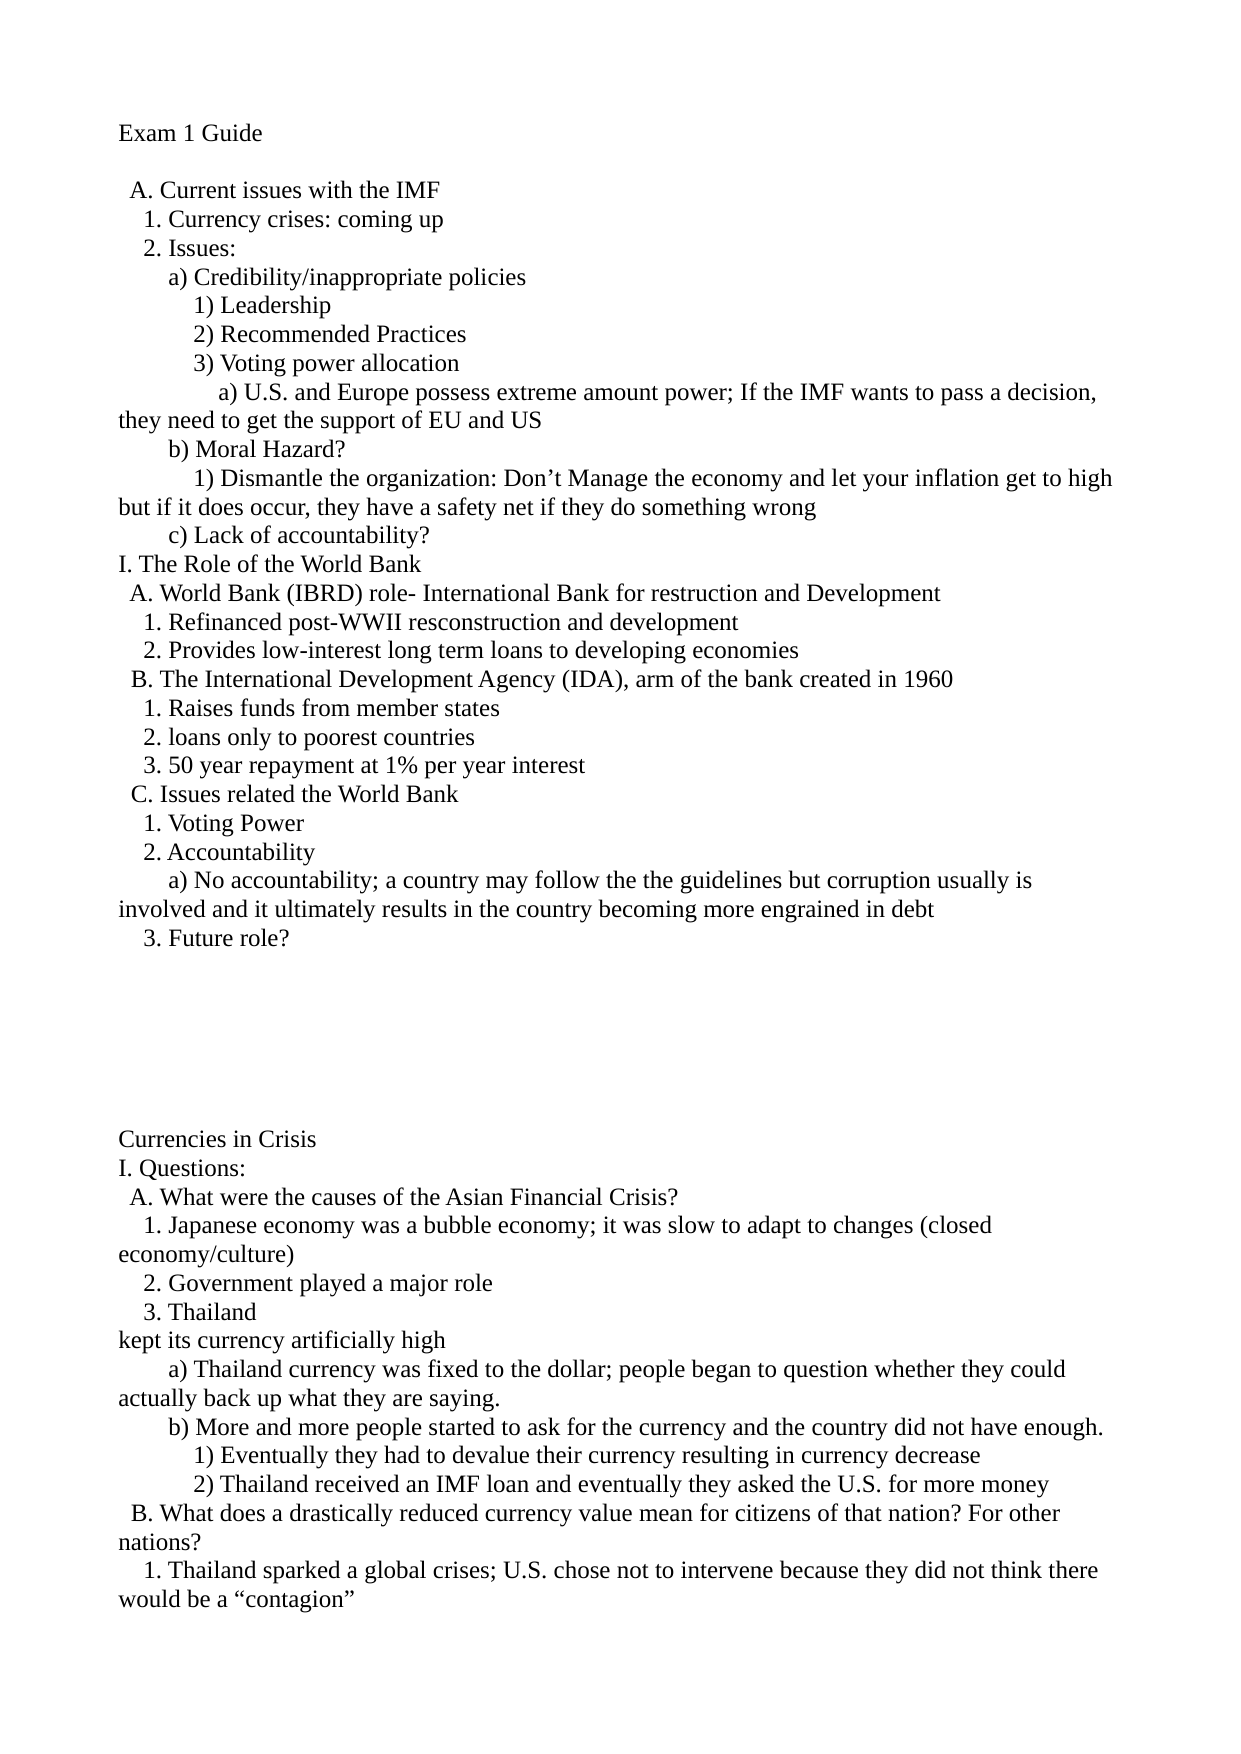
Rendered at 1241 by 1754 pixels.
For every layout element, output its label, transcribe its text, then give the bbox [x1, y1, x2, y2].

text kept its currency artificially high a) Thailand currency was fixed to the dollar; people began to question whether they could actually back up what they are saying. b) More and more people started to ask for the currency and the country did not have enough. 1) Eventually they had to devalue their currency resulting in currency decrease 2) Thailand received an IMF loan and eventually they asked the U.S. for more money B. What does a drastically reduced currency value mean for citizens of that nation? For other nations? 1. Thailand sparked a global crises; U.S. chose not to intervene because they did not think there would be a “contagion” [118, 1326, 1122, 1613]
text Exam 1 Guide A. Current issues with the IMF 1. Currency crises: coming up 2. Issues: a) Credibility/inappropriate policies 1) Leadership 2) Recommended Practices 3) Voting power allocation a) U.S. and Europe possess extreme amount power; If the IMF wants to pass a decision, they need to get the support of EU and US b) Moral Hazard? 1) Dismantle the organization: Don’t Manage the economy and let your inflation get to high but if it does occur, they have a safety net if they do something wrong c) Lack of accountability? I. The Role of the World Bank A. World Bank (IBRD) role- International Bank for restruction and Development 1. Refinanced post-WWII resconstruction and development 2. Provides low-interest long term loans to developing economies B. The International Development Agency (IDA), arm of the bank created in 1960 1. Raises funds from member states 2. loans only to poorest countries 3. 50 year repayment at 1% per year interest C. Issues related the World Bank 1. Voting Power 2. Accountability a) No accountability; a country may follow the the guidelines but corruption usually is involved and it ultimately results in the country becoming more engrained in debt 3. Future role? Currencies in Crisis I. Questions: A. What were the causes of the Asian Financial Crisis? 1. Japanese economy was a bubble economy; it was slow to adapt to changes (closed economy/culture) 2. Government played a major role 3. Thailand [118, 118, 1122, 1326]
